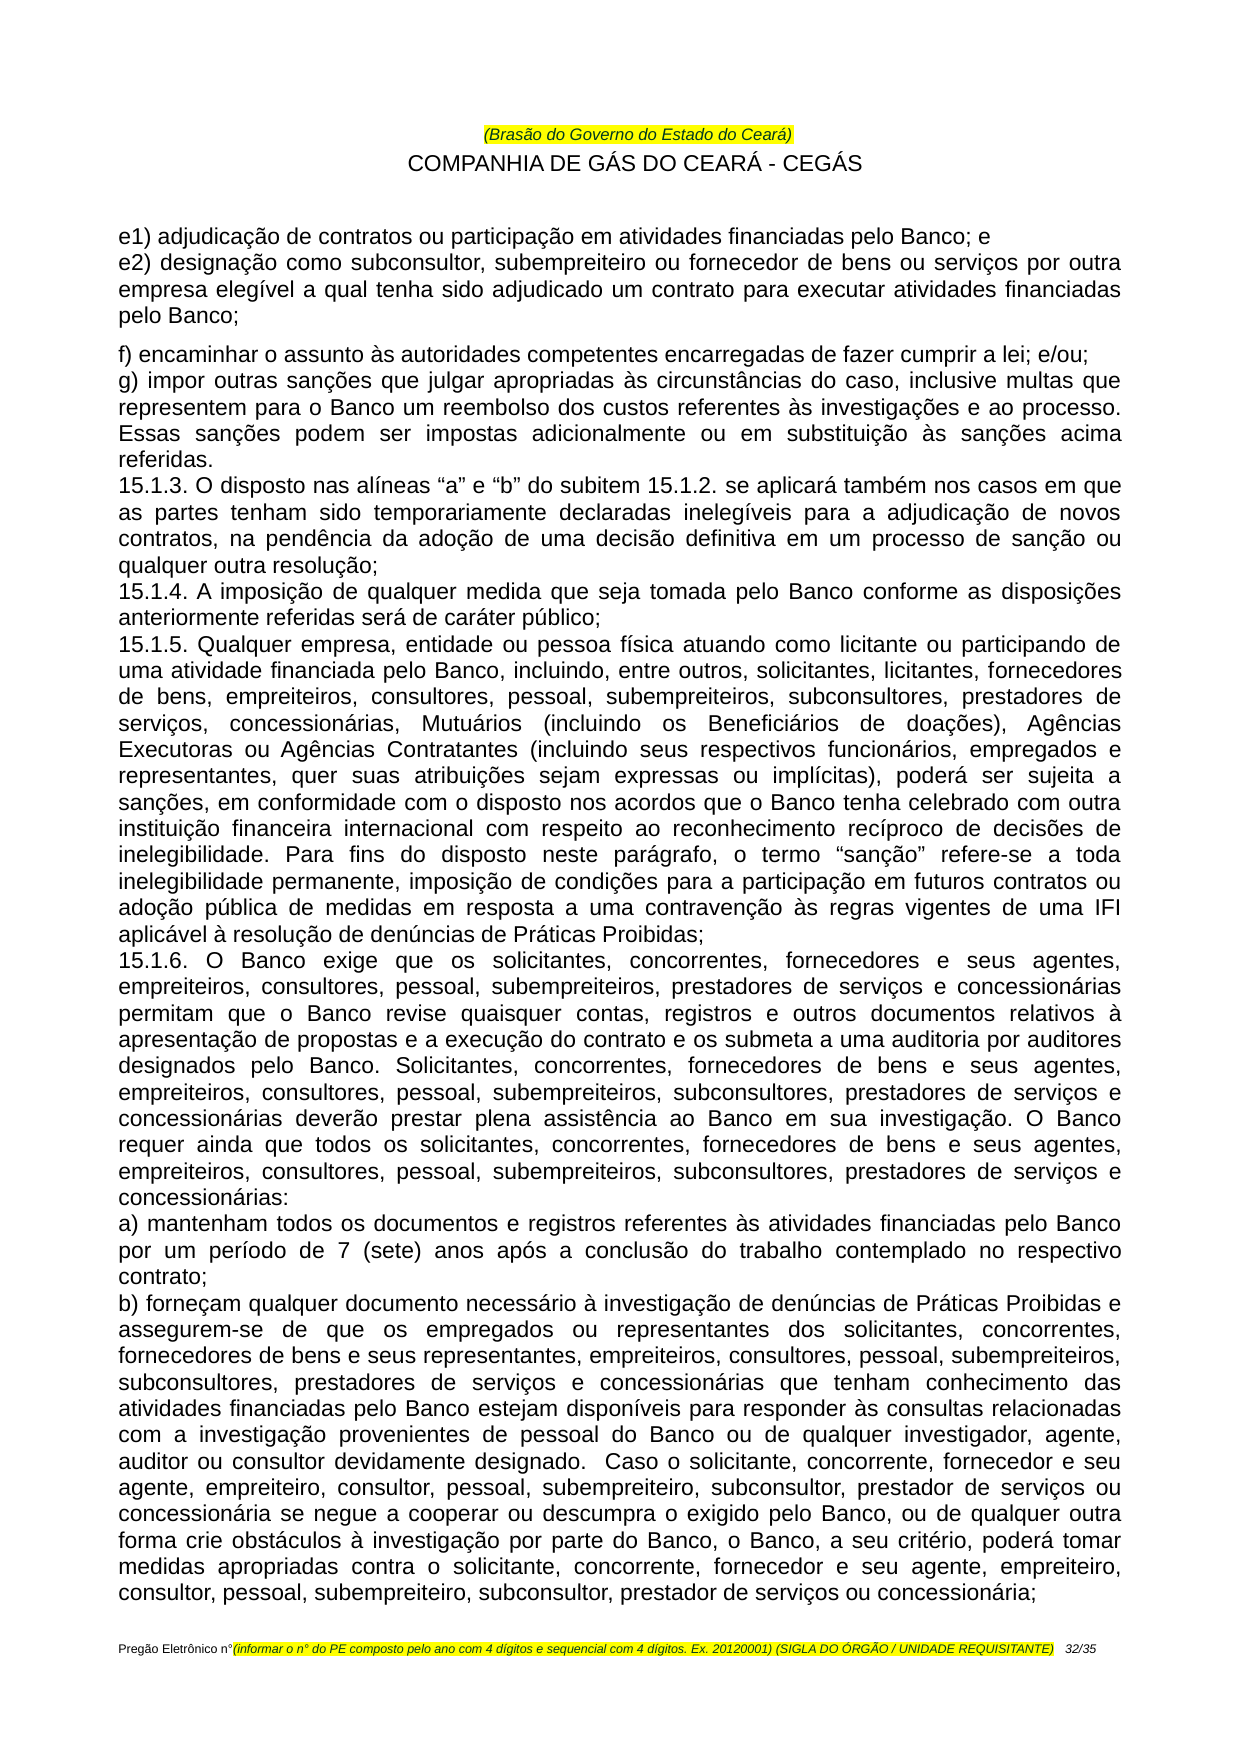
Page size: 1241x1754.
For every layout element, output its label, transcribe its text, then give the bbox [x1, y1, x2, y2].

text b) forneçam qualquer documento necessário à investigação de denúncias de Práticas Proibidas e assegurem-se de que os empregados ou representantes dos solicitantes, concorrentes, fornecedores de bens e seus representantes, empreiteiros, consultores, pessoal, subempreiteiros, subconsultores, prestadores de serviços e concessionárias que tenham conhecimento das atividades financiadas pelo Banco estejam disponíveis para responder às consultas relacionadas com a investigação provenientes de pessoal do Banco ou de qualquer investigador, agente, auditor ou consultor devidamente designado. Caso o solicitante, concorrente, fornecedor e seu agente, empreiteiro, consultor, pessoal, subempreiteiro, subconsultor, prestador de serviços ou concessionária se negue a cooperar ou descumpra o exigido pelo Banco, ou de qualquer outra forma crie obstáculos à investigação por parte do Banco, o Banco, a seu critério, poderá tomar medidas apropriadas contra o solicitante, concorrente, fornecedor e seu agente, empreiteiro, consultor, pessoal, subempreiteiro, subconsultor, prestador de serviços ou concessionária; [118, 1289, 1122, 1606]
text a) mantenham todos os documentos e registros referentes às atividades financiadas pelo Banco por um período de 7 (sete) anos após a conclusão do trabalho contemplado no respectivo contrato; [118, 1210, 1122, 1289]
text f) encaminhar o assunto às autoridades competentes encarregadas de fazer cumprir a lei; e/ou; [118, 341, 1122, 367]
text 15.1.3. O disposto nas alíneas “a” e “b” do subitem 15.1.2. se aplicará também nos casos em que as partes tenham sido temporariamente declaradas inelegíveis para a adjudicação de novos contratos, na pendência da adoção de uma decisão definitiva em um processo de sanção ou qualquer outra resolução; [118, 472, 1122, 578]
text e2) designação como subconsultor, subempreiteiro ou fornecedor de bens ou serviços por outra empresa elegível a qual tenha sido adjudicado um contrato para executar atividades financiadas pelo Banco; [118, 249, 1122, 328]
text g) impor outras sanções que julgar apropriadas às circunstâncias do caso, inclusive multas que representem para o Banco um reembolso dos custos referentes às investigações e ao processo. Essas sanções podem ser impostas adicionalmente ou em substituição às sanções acima referidas. [118, 367, 1122, 472]
text 15.1.6. O Banco exige que os solicitantes, concorrentes, fornecedores e seus agentes, empreiteiros, consultores, pessoal, subempreiteiros, prestadores de serviços e concessionárias permitam que o Banco revise quaisquer contas, registros e outros documentos relativos à apresentação de propostas e a execução do contrato e os submeta a uma auditoria por auditores designados pelo Banco. Solicitantes, concorrentes, fornecedores de bens e seus agentes, empreiteiros, consultores, pessoal, subempreiteiros, subconsultores, prestadores de serviços e concessionárias deverão prestar plena assistência ao Banco em sua investigação. O Banco requer ainda que todos os solicitantes, concorrentes, fornecedores de bens e seus agentes, empreiteiros, consultores, pessoal, subempreiteiros, subconsultores, prestadores de serviços e concessionárias: [118, 947, 1122, 1210]
text 15.1.4. A imposição de qualquer medida que seja tomada pelo Banco conforme as disposições anteriormente referidas será de caráter público; [118, 578, 1122, 631]
text e1) adjudicação de contratos ou participação em atividades financiadas pelo Banco; e [118, 223, 1122, 249]
text 15.1.5. Qualquer empresa, entidade ou pessoa física atuando como licitante ou participando de uma atividade financiada pelo Banco, incluindo, entre outros, solicitantes, licitantes, fornecedores de bens, empreiteiros, consultores, pessoal, subempreiteiros, subconsultores, prestadores de serviços, concessionárias, Mutuários (incluindo os Beneficiários de doações), Agências Executoras ou Agências Contratantes (incluindo seus respectivos funcionários, empregados e representantes, quer suas atribuições sejam expressas ou implícitas), poderá ser sujeita a sanções, em conformidade com o disposto nos acordos que o Banco tenha celebrado com outra instituição financeira internacional com respeito ao reconhecimento recíproco de decisões de inelegibilidade. Para fins do disposto neste parágrafo, o termo “sanção” refere-se a toda inelegibilidade permanente, imposição de condições para a participação em futuros contratos ou adoção pública de medidas em resposta a uma contravenção às regras vigentes de uma IFI aplicável à resolução de denúncias de Práticas Proibidas; [118, 631, 1122, 947]
